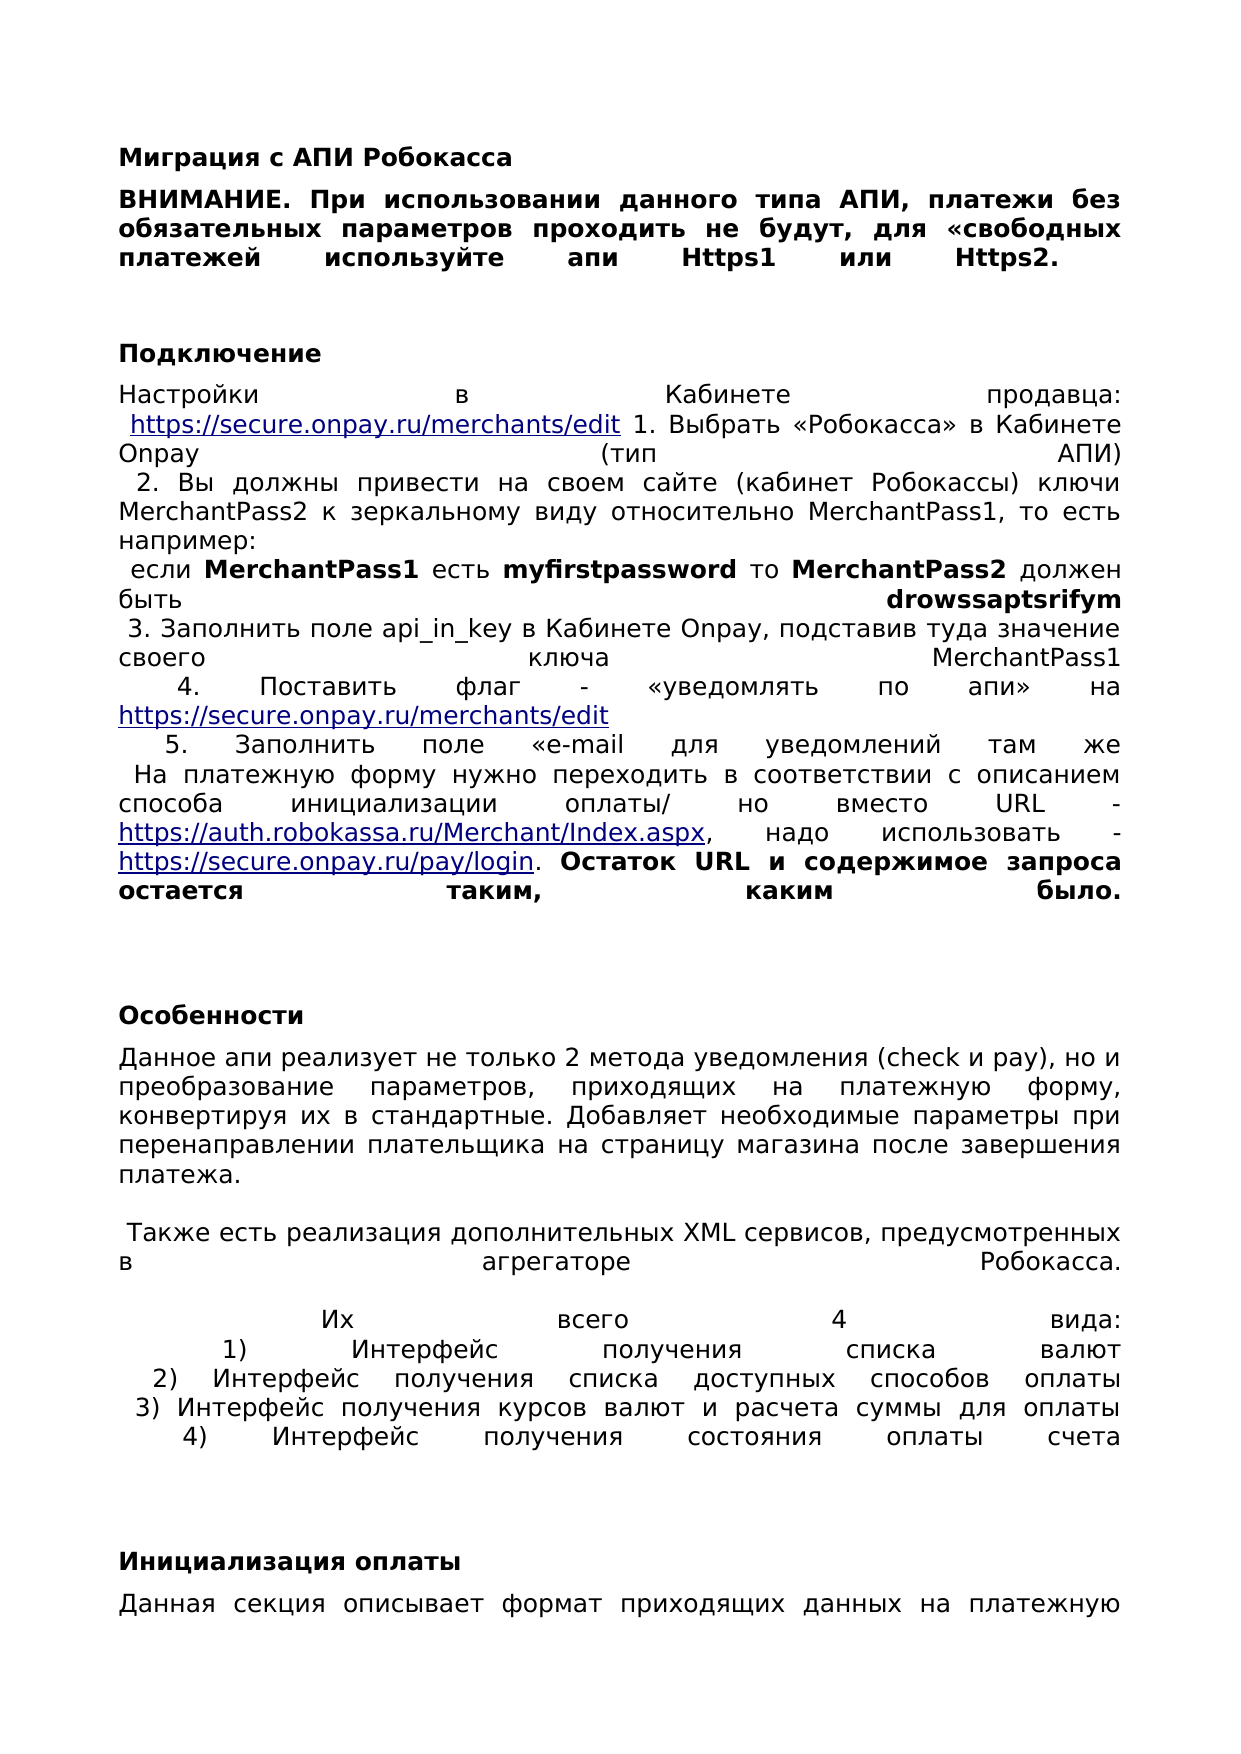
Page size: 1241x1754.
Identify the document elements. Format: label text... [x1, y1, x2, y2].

text Данная секция описывает формат приходящих данных на платежную [118, 1589, 1122, 1618]
text Настройки в Кабинете продавца: https://secure.onpay.ru/merchants/edit 1. Выбрать «Робокасса» в Кабинете Onpay (тип АПИ) 2. Вы должны привести на своем сайте (кабинет Робокассы) ключи MerchantPass2 к зеркальному виду относительно MerchantPass1, то есть например: если MerchantPass1 есть myfirstpassword то MerchantPass2 должен быть drowssaptsrifym 3. Заполнить поле api_in_key в Кабинете Onpay, подставив туда значение своего ключа MerchantPass1 4. Поставить флаг - «уведомлять по апи» на https://secure.onpay.ru/merchants/edit 5. Заполнить поле «e-mail для уведомлений там же На платежную форму нужно переходить в соответствии с описанием способа инициализации оплаты/ но вместо URL - https://auth.robokassa.ru/Merchant/Index.aspx, надо использовать - https://secure.onpay.ru/pay/login. Остаток URL и содержимое запроса остается таким, каким было. [118, 381, 1122, 964]
subtitle Особенности [118, 1001, 1122, 1031]
text ВНИМАНИЕ. При использовании данного типа АПИ, платежи без обязательных параметров проходить не будут, для «свободных платежей используйте апи Https1 или Https2. [118, 185, 1122, 301]
text Данное апи реализует не только 2 метода уведомления (check и pay), но и преобразование параметров, приходящих на платежную форму, конвертируя их в стандартные. Добавляет необходимые параметры при перенаправлении плательщика на страницу магазина после завершения платежа. Также есть реализация дополнительных XML сервисов, предусмотренных в агрегаторе Робокасса. Их всего 4 вида: 1) Интерфейс получения списка валют 2) Интерфейс получения списка доступных способов оплаты 3) Интерфейс получения курсов валют и расчета суммы для оплаты 4) Интерфейс получения состояния оплаты счета [118, 1043, 1122, 1510]
subtitle Миграция с АПИ Робокасса [118, 143, 1122, 172]
subtitle Инициализация оплаты [118, 1547, 1122, 1576]
subtitle Подключение [118, 339, 1122, 368]
